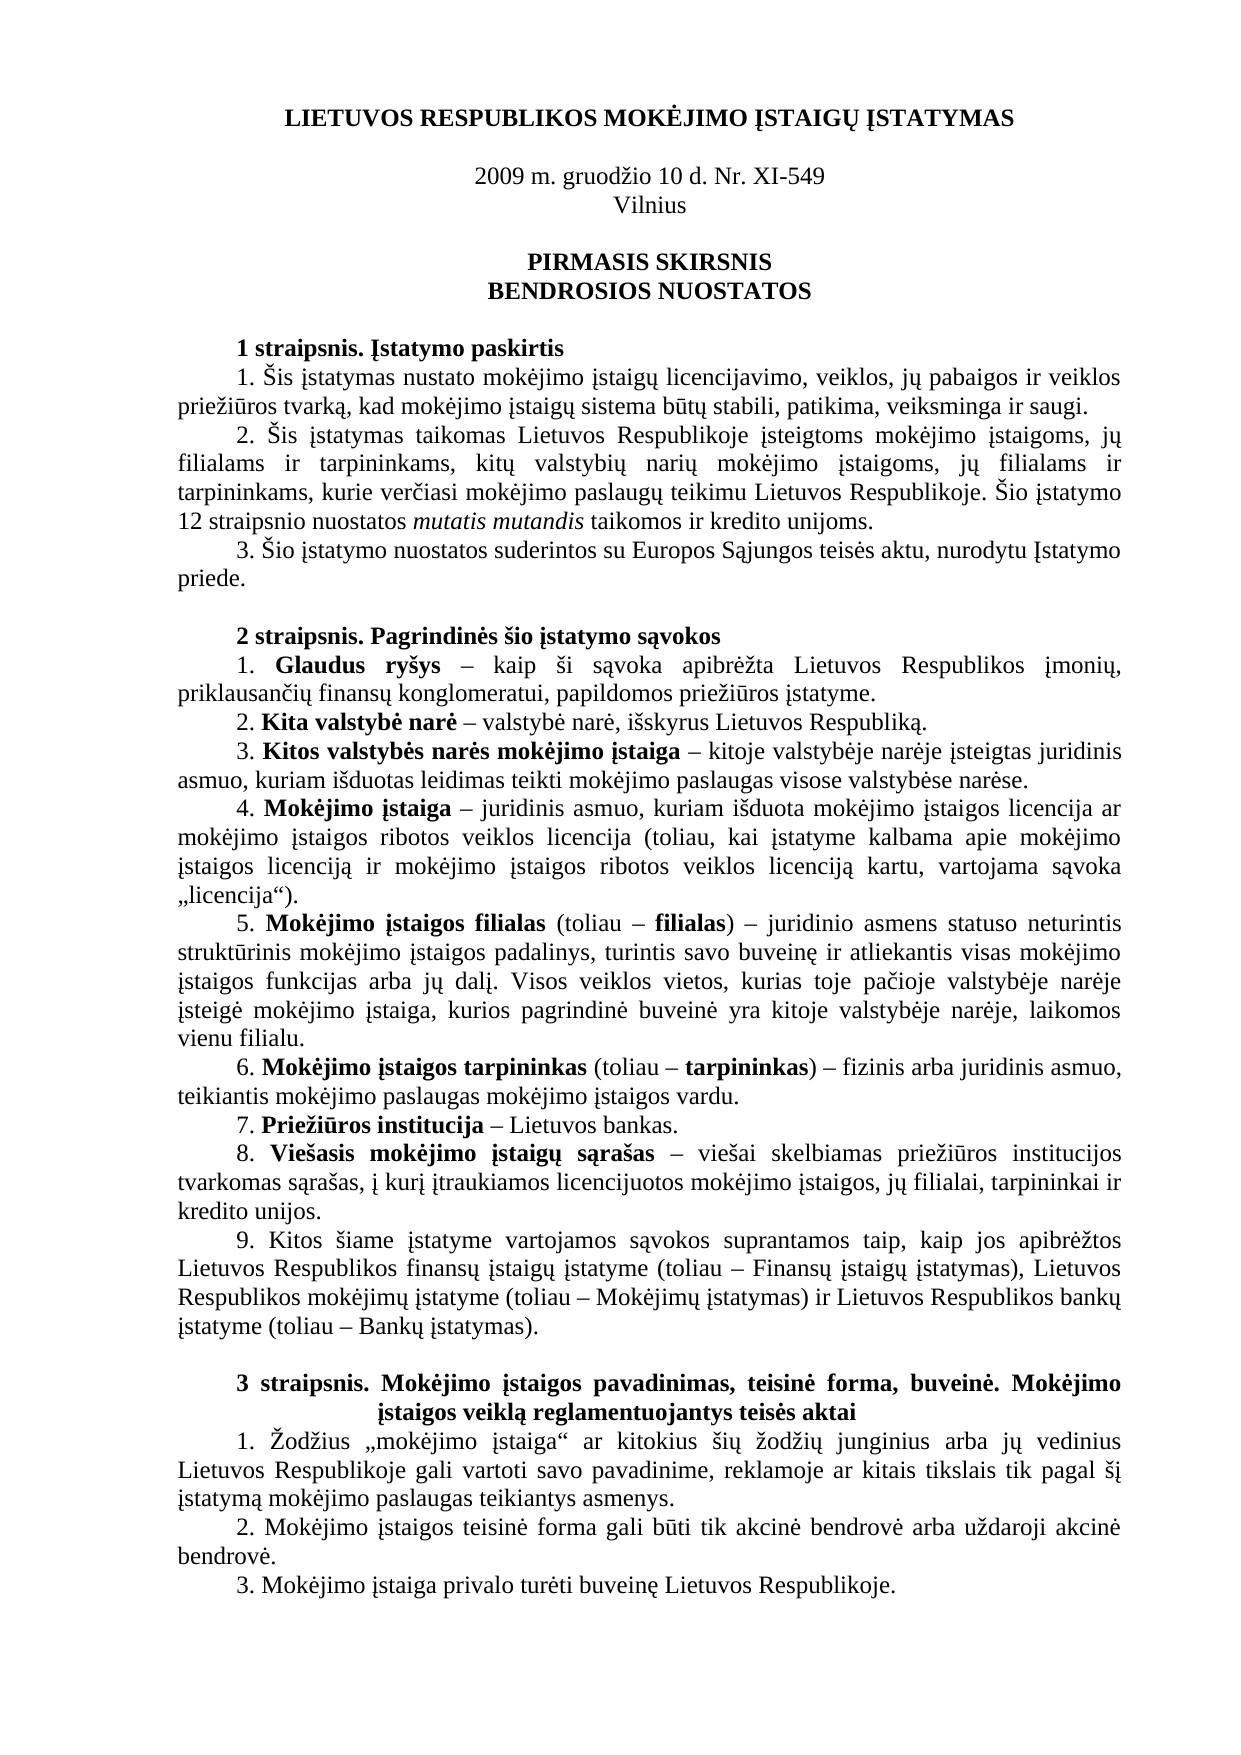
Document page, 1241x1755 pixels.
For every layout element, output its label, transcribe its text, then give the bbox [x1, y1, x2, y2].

text 2. Mokėjimo įstaigos teisinė forma gali būti tik akcinė bendrovė arba uždaroji akcinė bendrovė. [177, 1512, 1122, 1570]
text BENDROSIOS NUOSTATOS [177, 276, 1122, 305]
text 3 straipsnis. Mokėjimo įstaigos pavadinimas, teisinė forma, buveinė. Mokėjimo įstaigos veiklą reglamentuojantys teisės aktai [236, 1368, 1122, 1426]
text 2 straipsnis. Pagrindinės šio įstatymo sąvokos [177, 621, 1122, 650]
text PIRMASIS SKIRSNIS [177, 247, 1122, 276]
text 4. Mokėjimo įstaiga – juridinis asmuo, kuriam išduota mokėjimo įstaigos licencija ar mokėjimo įstaigos ribotos veiklos licencija (toliau, kai įstatyme kalbama apie mokėjimo įstaigos licenciją ir mokėjimo įstaigos ribotos veiklos licenciją kartu, vartojama sąvoka „licencija“). [177, 793, 1122, 908]
text 7. Priežiūros institucija – Lietuvos bankas. [177, 1110, 1122, 1138]
text 3. Kitos valstybės narės mokėjimo įstaiga – kitoje valstybėje narėje įsteigtas juridinis asmuo, kuriam išduotas leidimas teikti mokėjimo paslaugas visose valstybėse narėse. [177, 736, 1122, 793]
text 2. Kita valstybė narė – valstybė narė, išskyrus Lietuvos Respubliką. [177, 707, 1122, 736]
text 1. Žodžius „mokėjimo įstaiga“ ar kitokius šių žodžių junginius arba jų vedinius Lietuvos Respublikoje gali vartoti savo pavadinime, reklamoje ar kitais tikslais tik pagal šį įstatymą mokėjimo paslaugas teikiantys asmenys. [177, 1426, 1122, 1512]
text 9. Kitos šiame įstatyme vartojamos sąvokos suprantamos taip, kaip jos apibrėžtos Lietuvos Respublikos finansų įstaigų įstatyme (toliau – Finansų įstaigų įstatymas), Lietuvos Respublikos mokėjimų įstatyme (toliau – Mokėjimų įstatymas) ir Lietuvos Respublikos bankų įstatyme (toliau – Bankų įstatymas). [177, 1225, 1122, 1340]
text LIETUVOS RESPUBLIKOS MOKĖJIMO ĮSTAIGŲ ĮSTATYMAS [177, 103, 1122, 132]
text 2. Šis įstatymas taikomas Lietuvos Respublikoje įsteigtoms mokėjimo įstaigoms, jų filialams ir tarpininkams, kitų valstybių narių mokėjimo įstaigoms, jų filialams ir tarpininkams, kurie verčiasi mokėjimo paslaugų teikimu Lietuvos Respublikoje. Šio įstatymo 12 straipsnio nuostatos mutatis mutandis taikomos ir kredito unijoms. [177, 420, 1122, 535]
text 1. Šis įstatymas nustato mokėjimo įstaigų licencijavimo, veiklos, jų pabaigos ir veiklos priežiūros tvarką, kad mokėjimo įstaigų sistema būtų stabili, patikima, veiksminga ir saugi. [177, 362, 1122, 420]
text 1 straipsnis. Įstatymo paskirtis [177, 333, 1122, 362]
text 1. Glaudus ryšys – kaip ši sąvoka apibrėžta Lietuvos Respublikos įmonių, priklausančių finansų konglomeratui, papildomos priežiūros įstatyme. [177, 650, 1122, 707]
text 3. Mokėjimo įstaiga privalo turėti buveinę Lietuvos Respublikoje. [177, 1570, 1122, 1598]
text 6. Mokėjimo įstaigos tarpininkas (toliau – tarpininkas) – fizinis arba juridinis asmuo, teikiantis mokėjimo paslaugas mokėjimo įstaigos vardu. [177, 1052, 1122, 1110]
text 2009 m. gruodžio 10 d. Nr. XI-549 [177, 161, 1122, 190]
text 3. Šio įstatymo nuostatos suderintos su Europos Sąjungos teisės aktu, nurodytu Įstatymo priede. [177, 535, 1122, 592]
text 8. Viešasis mokėjimo įstaigų sąrašas – viešai skelbiamas priežiūros institucijos tvarkomas sąrašas, į kurį įtraukiamos licencijuotos mokėjimo įstaigos, jų filialai, tarpininkai ir kredito unijos. [177, 1138, 1122, 1225]
text Vilnius [177, 190, 1122, 218]
text 5. Mokėjimo įstaigos filialas (toliau – filialas) – juridinio asmens statuso neturintis struktūrinis mokėjimo įstaigos padalinys, turintis savo buveinę ir atliekantis visas mokėjimo įstaigos funkcijas arba jų dalį. Visos veiklos vietos, kurias toje pačioje valstybėje narėje įsteigė mokėjimo įstaiga, kurios pagrindinė buveinė yra kitoje valstybėje narėje, laikomos vienu filialu. [177, 908, 1122, 1052]
